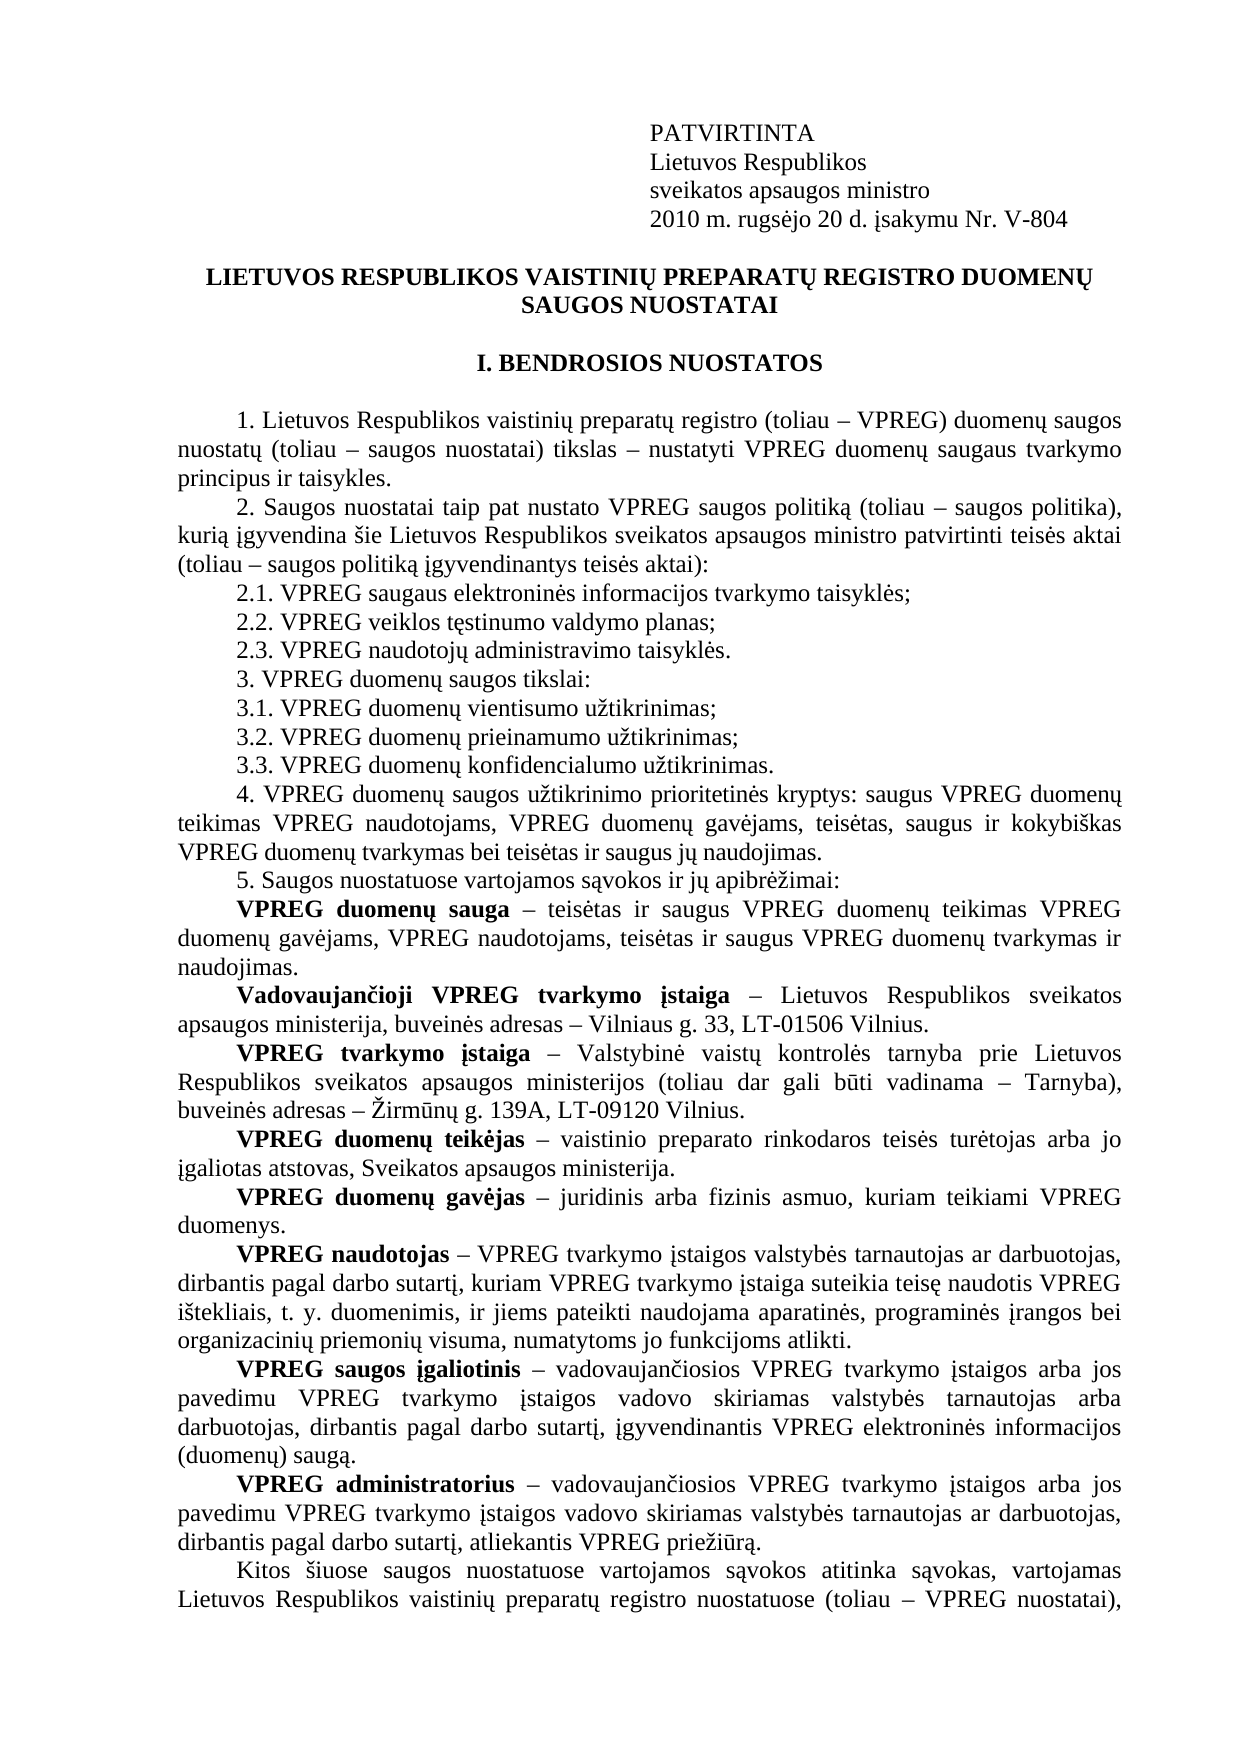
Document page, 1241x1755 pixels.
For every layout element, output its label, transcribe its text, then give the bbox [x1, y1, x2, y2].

text 5. Saugos nuostatuose vartojamos sąvokos ir jų apibrėžimai: [177, 866, 1122, 894]
text VPREG tvarkymo įstaiga – Valstybinė vaistų kontrolės tarnyba prie Lietuvos Respublikos sveikatos apsaugos ministerijos (toliau dar gali būti vadinama – Tarnyba), buveinės adresas – Žirmūnų g. 139A, LT-09120 Vilnius. [177, 1038, 1122, 1124]
text PATVIRTINTA [649, 118, 1122, 147]
text 1. Lietuvos Respublikos vaistinių preparatų registro (toliau – VPREG) duomenų saugos nuostatų (toliau – saugos nuostatai) tikslas – nustatyti VPREG duomenų saugaus tvarkymo principus ir taisykles. [177, 406, 1122, 492]
text 3.3. VPREG duomenų konfidencialumo užtikrinimas. [177, 751, 1122, 779]
text 4. VPREG duomenų saugos užtikrinimo prioritetinės kryptys: saugus VPREG duomenų teikimas VPREG naudotojams, VPREG duomenų gavėjams, teisėtas, saugus ir kokybiškas VPREG duomenų tvarkymas bei teisėtas ir saugus jų naudojimas. [177, 779, 1122, 866]
text 2010 m. rugsėjo 20 d. įsakymu Nr. V-804 [649, 204, 1122, 233]
text LIETUVOS RESPUBLIKOS VAISTINIŲ PREPARATŲ REGISTRO DUOMENŲ SAUGOS NUOSTATAI [177, 262, 1122, 319]
text 2.3. VPREG naudotojų administravimo taisyklės. [177, 636, 1122, 664]
text Lietuvos Respublikos [649, 147, 1122, 176]
text 3. VPREG duomenų saugos tikslai: [177, 664, 1122, 693]
text VPREG naudotojas – VPREG tvarkymo įstaigos valstybės tarnautojas ar darbuotojas, dirbantis pagal darbo sutartį, kuriam VPREG tvarkymo įstaiga suteikia teisę naudotis VPREG ištekliais, t. y. duomenimis, ir jiems pateikti naudojama aparatinės, programinės įrangos bei organizacinių priemonių visuma, numatytoms jo funkcijoms atlikti. [177, 1239, 1122, 1354]
text 2.1. VPREG saugaus elektroninės informacijos tvarkymo taisyklės; [177, 578, 1122, 607]
text Vadovaujančioji VPREG tvarkymo įstaiga – Lietuvos Respublikos sveikatos apsaugos ministerija, buveinės adresas – Vilniaus g. 33, LT-01506 Vilnius. [177, 981, 1122, 1038]
text VPREG administratorius – vadovaujančiosios VPREG tvarkymo įstaigos arba jos pavedimu VPREG tvarkymo įstaigos vadovo skiriamas valstybės tarnautojas ar darbuotojas, dirbantis pagal darbo sutartį, atliekantis VPREG priežiūrą. [177, 1469, 1122, 1556]
text 3.1. VPREG duomenų vientisumo užtikrinimas; [177, 693, 1122, 722]
text 2. Saugos nuostatai taip pat nustato VPREG saugos politiką (toliau – saugos politika), kurią įgyvendina šie Lietuvos Respublikos sveikatos apsaugos ministro patvirtinti teisės aktai (toliau – saugos politiką įgyvendinantys teisės aktai): [177, 492, 1122, 578]
text VPREG duomenų gavėjas – juridinis arba fizinis asmuo, kuriam teikiami VPREG duomenys. [177, 1182, 1122, 1239]
text VPREG duomenų sauga – teisėtas ir saugus VPREG duomenų teikimas VPREG duomenų gavėjams, VPREG naudotojams, teisėtas ir saugus VPREG duomenų tvarkymas ir naudojimas. [177, 894, 1122, 981]
text VPREG saugos įgaliotinis – vadovaujančiosios VPREG tvarkymo įstaigos arba jos pavedimu VPREG tvarkymo įstaigos vadovo skiriamas valstybės tarnautojas arba darbuotojas, dirbantis pagal darbo sutartį, įgyvendinantis VPREG elektroninės informacijos (duomenų) saugą. [177, 1354, 1122, 1469]
text VPREG duomenų teikėjas – vaistinio preparato rinkodaros teisės turėtojas arba jo įgaliotas atstovas, Sveikatos apsaugos ministerija. [177, 1124, 1122, 1182]
text Kitos šiuose saugos nuostatuose vartojamos sąvokos atitinka sąvokas, vartojamas Lietuvos Respublikos vaistinių preparatų registro nuostatuose (toliau – VPREG nuostatai), [177, 1556, 1122, 1613]
text 3.2. VPREG duomenų prieinamumo užtikrinimas; [177, 722, 1122, 751]
text 2.2. VPREG veiklos tęstinumo valdymo planas; [177, 607, 1122, 636]
text sveikatos apsaugos ministro [649, 176, 1122, 204]
text I. BENDROSIOS NUOSTATOS [177, 348, 1122, 377]
